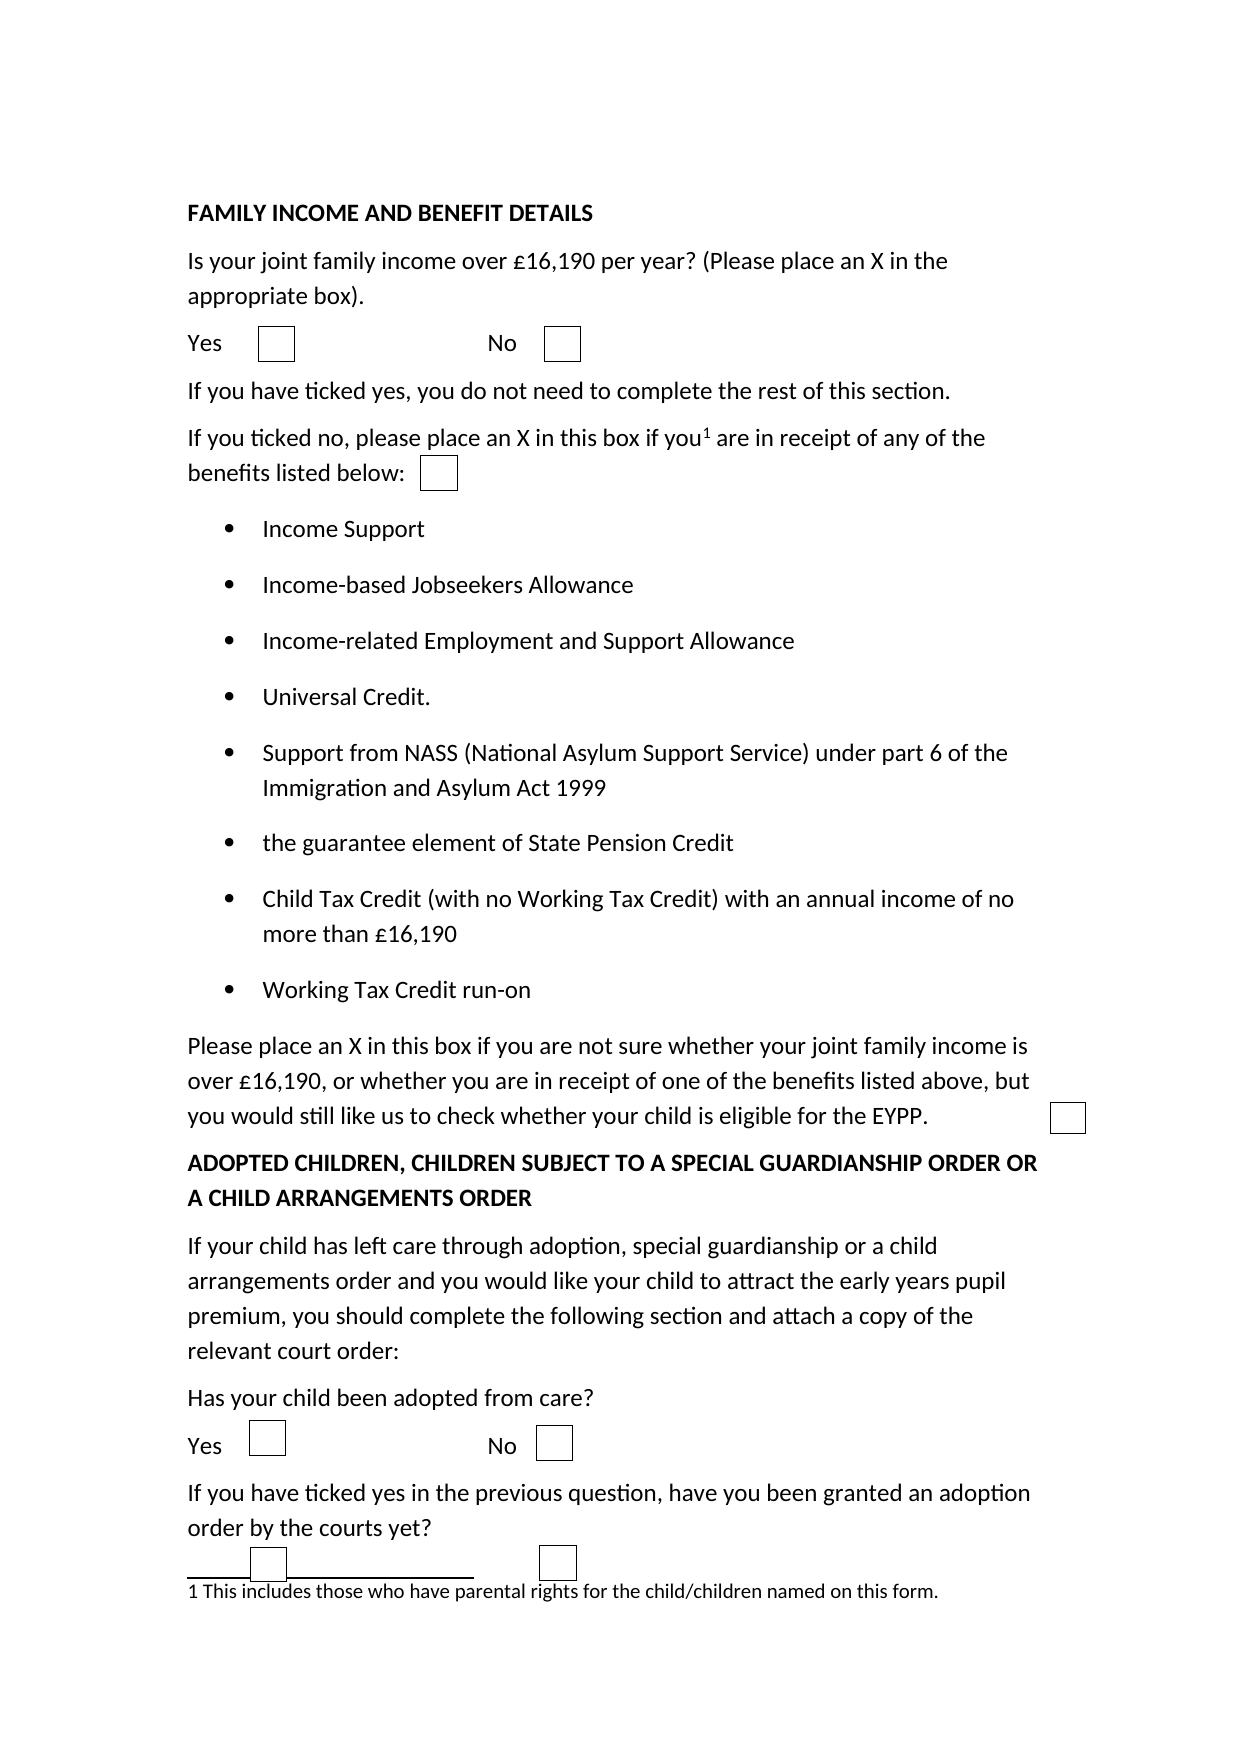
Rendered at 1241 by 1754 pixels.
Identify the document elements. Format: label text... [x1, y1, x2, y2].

text [537, 1426, 572, 1460]
list Income Support [225, 513, 1053, 544]
text ADOPTED CHILDREN, CHILDREN SUBJECT TO A SPECIAL GUARDIANSHIP ORDER OR A CHILD ARRANGEMENTS ORDER [187, 1147, 1053, 1213]
text If you have ticked yes, you do not need to complete the rest of this section. [187, 375, 1053, 406]
text Yes [187, 327, 258, 358]
list Income-based Jobseekers Allowance [225, 569, 1053, 600]
list Working Tax Credit run-on [225, 974, 1053, 1005]
text Is your joint family income over £16,190 per year? (Please place an X in the appropriate box). [187, 245, 1053, 311]
list Income-related Employment and Support Allowance [225, 625, 1053, 656]
list Universal Credit. [225, 681, 1053, 711]
text [573, 1430, 1053, 1461]
text [250, 1421, 285, 1455]
text If your child has left care through adoption, special guardianship or a child arrangements order and you would like your child to attract the early years pupil premium, you should complete the following section and attach a copy of the relevant court order: [187, 1230, 1053, 1366]
text FAMILY INCOME AND BENEFIT DETAILS [187, 197, 1053, 228]
text Has your child been adopted from care? [187, 1382, 1053, 1413]
list Child Tax Credit (with no Working Tax Credit) with an annual income of no more than £16,190 [225, 883, 1053, 949]
text If you ticked no, please place an X in this box if you are in receipt of any of the benefits listed below: [187, 422, 1053, 488]
text No [295, 327, 544, 358]
list the guarantee element of State Pension Credit [225, 827, 1053, 858]
text If you have ticked yes in the previous question, have you been granted an adoption order by the courts yet? [187, 1477, 1053, 1543]
text [581, 327, 1053, 358]
list Support from NASS (National Asylum Support Service) under part 6 of the Immigration and Asylum Act 1999 [225, 737, 1053, 802]
text Please place an X in this box if you are not sure whether your joint family income is over £16,190, or whether you are in receipt of one of the benefits listed above, but you would still like us to check whether your child is eligible for the EYPP. [187, 1030, 1053, 1131]
text Yes No [187, 1430, 536, 1461]
text This includes those who have parental rights for the child/children named on this form. [187, 1578, 1053, 1604]
